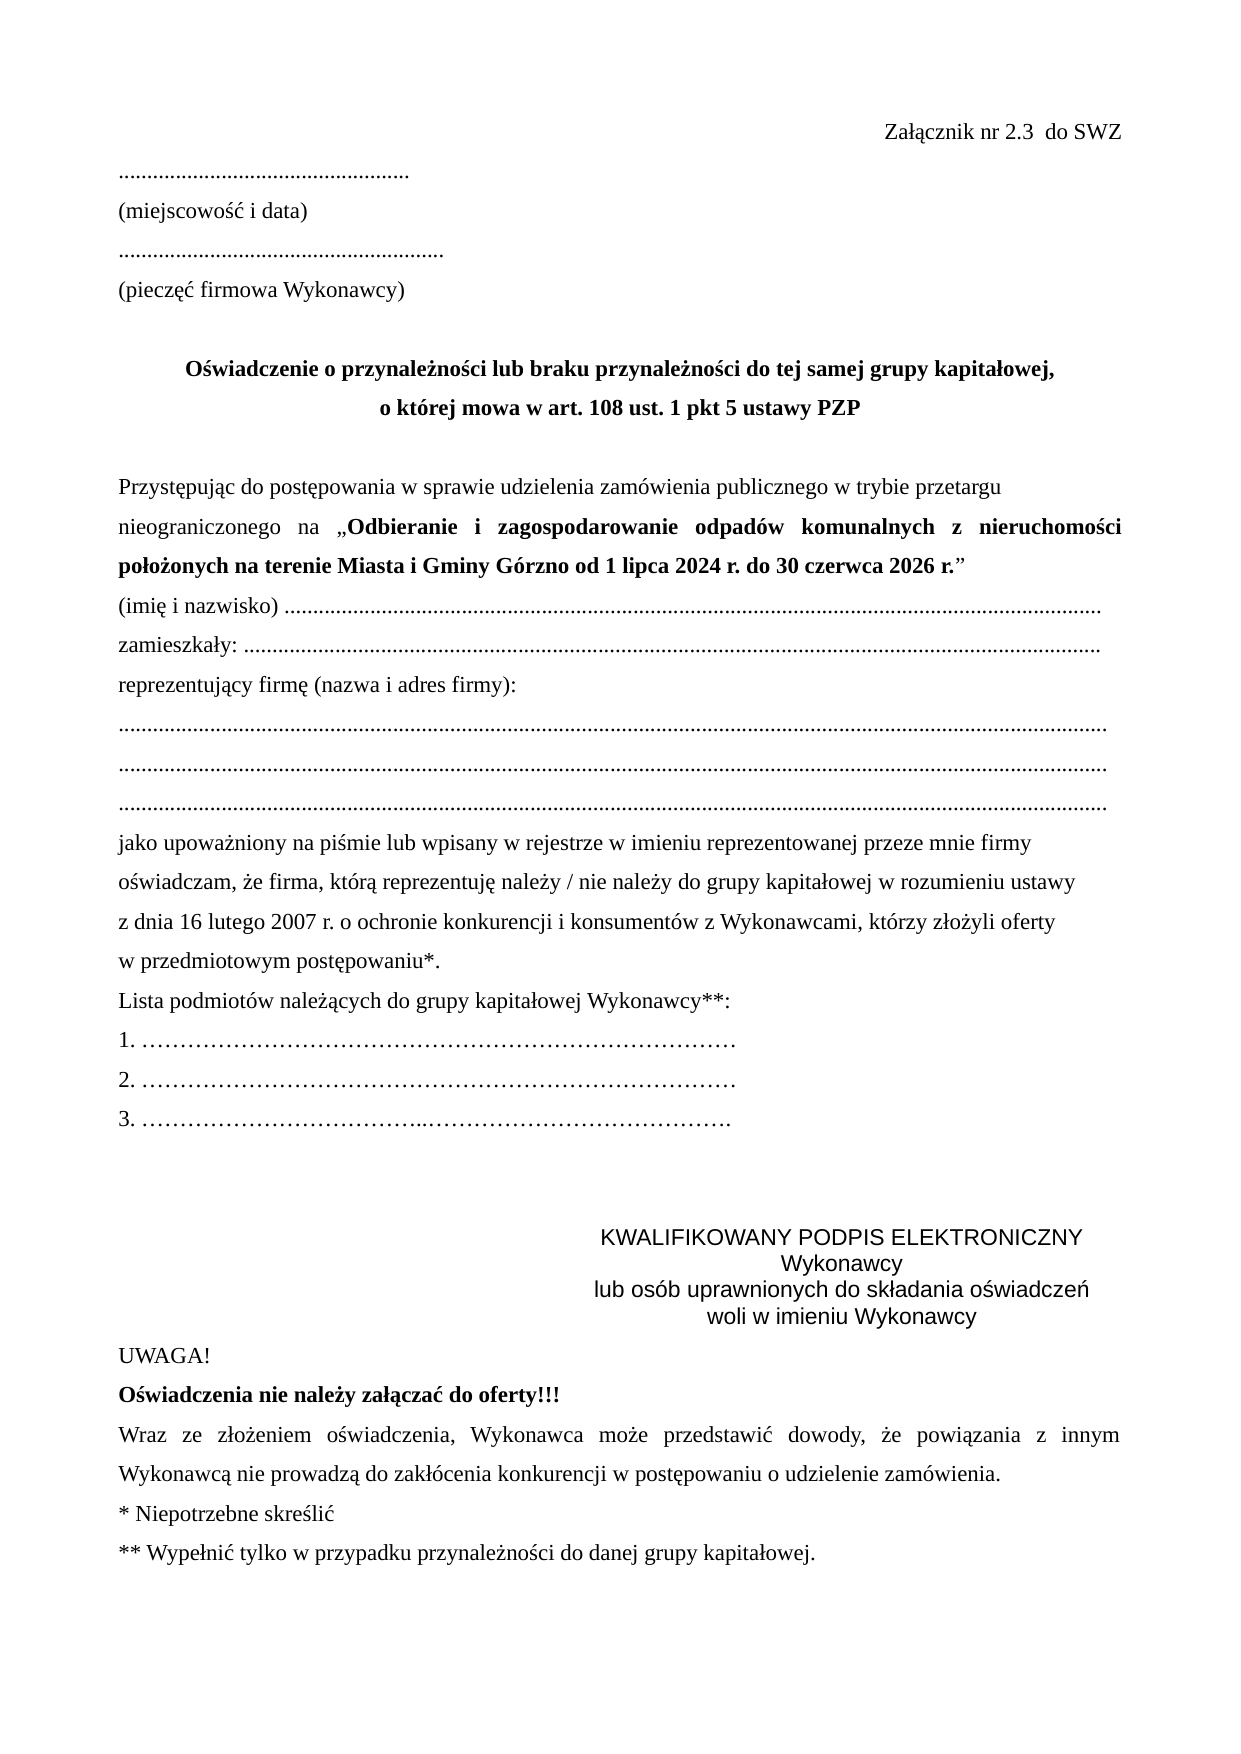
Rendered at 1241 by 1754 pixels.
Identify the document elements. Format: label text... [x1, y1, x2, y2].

text Wraz ze złożeniem oświadczenia, Wykonawca może przedstawić dowody, że powiązania z innym Wykonawcą nie prowadzą do zakłócenia konkurencji w postępowaniu o udzielenie zamówienia. [118, 1421, 1122, 1487]
text woli w imieniu Wykonawcy [118, 1303, 1122, 1329]
text 1. …………………………………………………………………… [118, 1026, 1122, 1052]
text Oświadczenie o przynależności lub braku przynależności do tej samej grupy kapitałowej, [118, 355, 1122, 381]
text z dnia 16 lutego 2007 r. o ochronie konkurencji i konsumentów z Wykonawcami, którzy złożyli oferty [118, 908, 1122, 934]
text oświadczam, że firma, którą reprezentuję należy / nie należy do grupy kapitałowej w rozumieniu ustawy [118, 868, 1122, 894]
text Wykonawcy [561, 1250, 1122, 1276]
text w przedmiotowym postępowaniu*. [118, 947, 1122, 973]
text 2. …………………………………………………………………… [118, 1066, 1122, 1092]
text (imię i nazwisko) ............................................................................................................................................... [118, 592, 1122, 618]
text ............................................................................................................................................................................. [118, 710, 1122, 737]
text zamieszkały: ...................................................................................................................................................... [118, 631, 1122, 658]
text 3. ………………………………..…………………………………. [118, 1105, 1122, 1131]
text lub osób uprawnionych do składania oświadczeń [561, 1276, 1122, 1303]
text UWAGA! [118, 1342, 1122, 1368]
text o której mowa w art. 108 ust. 1 pkt 5 ustawy PZP [118, 394, 1122, 421]
text (pieczęć firmowa Wykonawcy) [118, 276, 1122, 302]
text (miejscowość i data) [118, 197, 1122, 223]
text ............................................................................................................................................................................. [118, 789, 1122, 816]
text KWALIFIKOWANY PODPIS ELEKTRONICZNY [561, 1223, 1122, 1250]
text Załącznik nr 2.3 do SWZ [118, 118, 1122, 144]
text nieograniczonego na „Odbieranie i zagospodarowanie odpadów komunalnych z nieruchomości położonych na terenie Miasta i Gminy Górzno od 1 lipca 2024 r. do 30 czerwca 2026 r.” [118, 513, 1122, 579]
text Oświadczenia nie należy załączać do oferty!!! [118, 1382, 1122, 1408]
text jako upoważniony na piśmie lub wpisany w rejestrze w imieniu reprezentowanej przeze mnie firmy [118, 829, 1122, 855]
text Lista podmiotów należących do grupy kapitałowej Wykonawcy**: [118, 987, 1122, 1013]
text ** Wypełnić tylko w przypadku przynależności do danej grupy kapitałowej. [118, 1539, 1122, 1566]
text ................................................... [118, 158, 1122, 184]
text reprezentujący firmę (nazwa i adres firmy): [118, 671, 1122, 697]
text ............................................................................................................................................................................. [118, 750, 1122, 776]
text Przystępując do postępowania w sprawie udzielenia zamówienia publicznego w trybie przetargu [118, 473, 1122, 500]
text ......................................................... [118, 237, 1122, 263]
text * Niepotrzebne skreślić [118, 1500, 1122, 1526]
